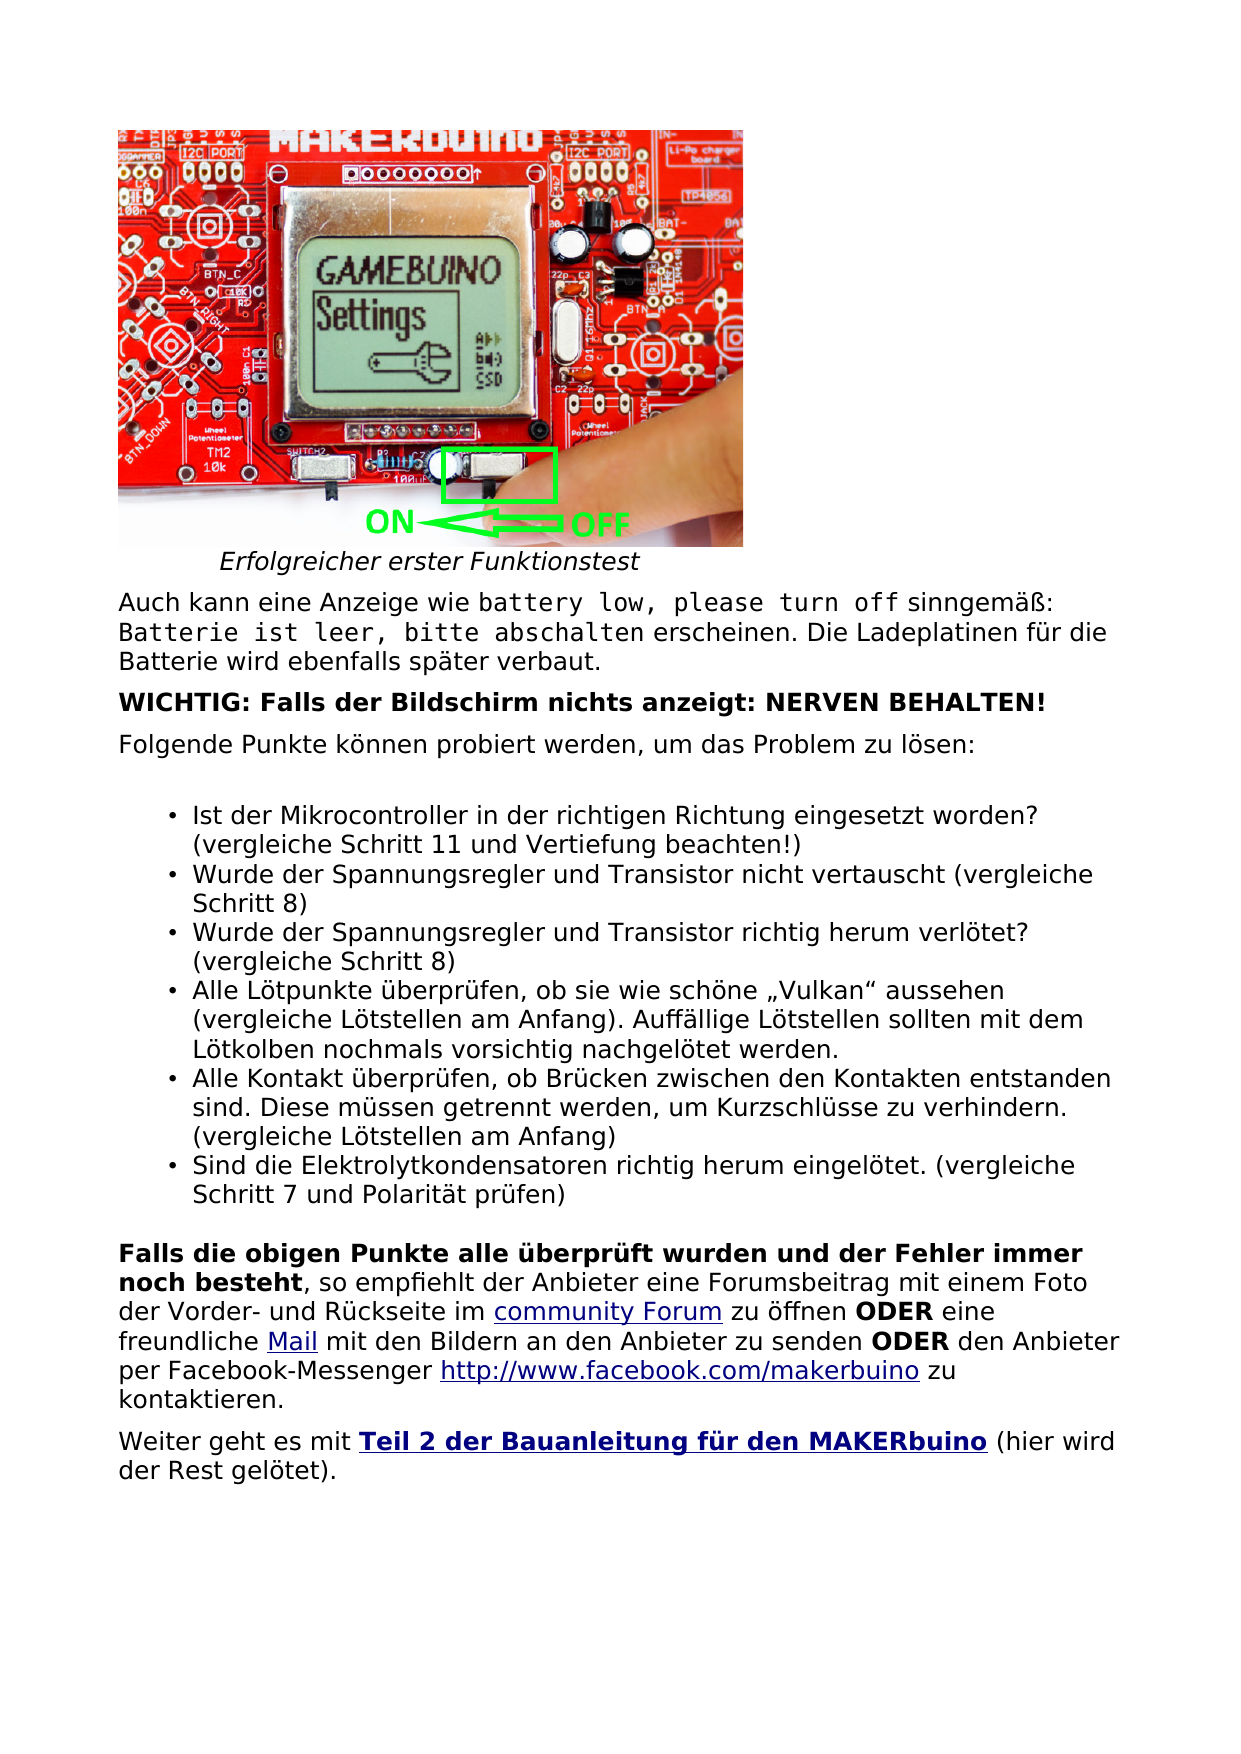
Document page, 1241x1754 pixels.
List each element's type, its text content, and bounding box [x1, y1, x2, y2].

list Sind die Elektrolytkondensatoren richtig herum eingelötet. (vergleiche Schritt 7 und Polarität prüfen) [177, 1151, 1122, 1210]
list Alle Lötpunkte überprüfen, ob sie wie schöne „Vulkan“ aussehen (vergleiche Lötstellen am Anfang). Auffällige Lötstellen sollten mit dem Lötkolben nochmals vorsichtig nachgelötet werden. [177, 976, 1122, 1064]
text Weiter geht es mit Teil 2 der Bauanleitung für den MAKERbuino (hier wird der Rest gelötet). [118, 1427, 1122, 1485]
text Auch kann eine Anzeige wie battery low, please turn off sinngemäß: Batterie ist leer, bitte abschalten erscheinen. Die Ladeplatinen für die Batterie wird ebenfalls später verbaut. [118, 589, 1122, 676]
list Wurde der Spannungsregler und Transistor richtig herum verlötet? (vergleiche Schritt 8) [177, 918, 1122, 976]
text Falls die obigen Punkte alle überprüft wurden und der Fehler immer noch besteht, so empfiehlt der Anbieter eine Forumsbeitrag mit einem Foto der Vorder- und Rückseite im community Forum zu öffnen ODER eine freundliche Mail mit den Bildern an den Anbieter zu senden ODER den Anbieter per Facebook-Messenger http://www.facebook.com/makerbuino zu kontaktieren. [118, 1239, 1122, 1414]
text WICHTIG: Falls der Bildschirm nichts anzeigt: NERVEN BEHALTEN! [118, 689, 1122, 718]
list Alle Kontakt überprüfen, ob Brücken zwischen den Kontakten entstanden sind. Diese müssen getrennt werden, um Kurzschlüsse zu verhindern. (vergleiche Lötstellen am Anfang) [177, 1064, 1122, 1151]
list Ist der Mikrocontroller in der richtigen Richtung eingesetzt worden? (vergleiche Schritt 11 und Vertiefung beachten!) [177, 801, 1122, 860]
text Folgende Punkte können probiert werden, um das Problem zu lösen: [118, 730, 1122, 759]
text Erfolgreicher erster Funktionstest [118, 547, 743, 576]
picture [118, 130, 744, 547]
list Wurde der Spannungsregler und Transistor nicht vertauscht (vergleiche Schritt 8) [177, 860, 1122, 918]
